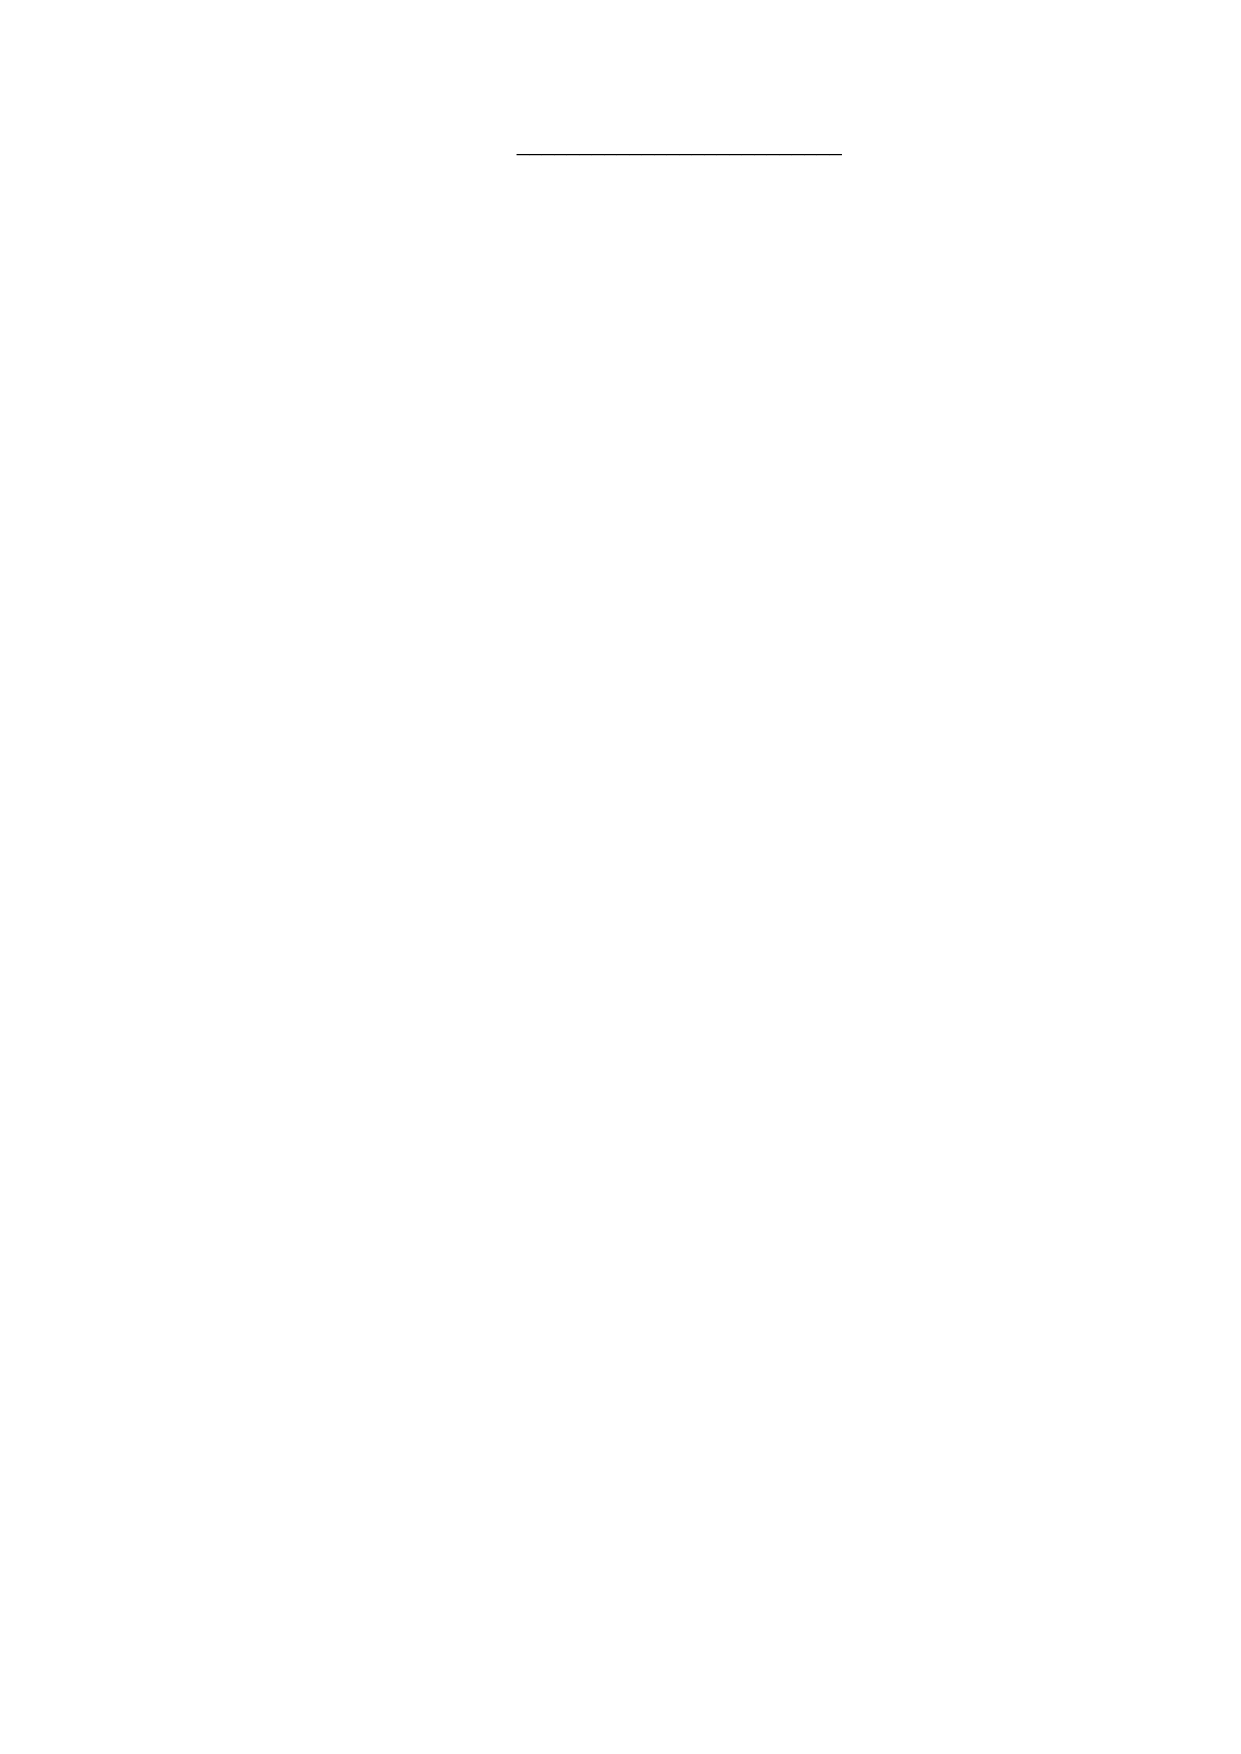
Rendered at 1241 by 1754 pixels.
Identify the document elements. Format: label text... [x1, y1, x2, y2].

text __________________________ [177, 129, 1181, 158]
